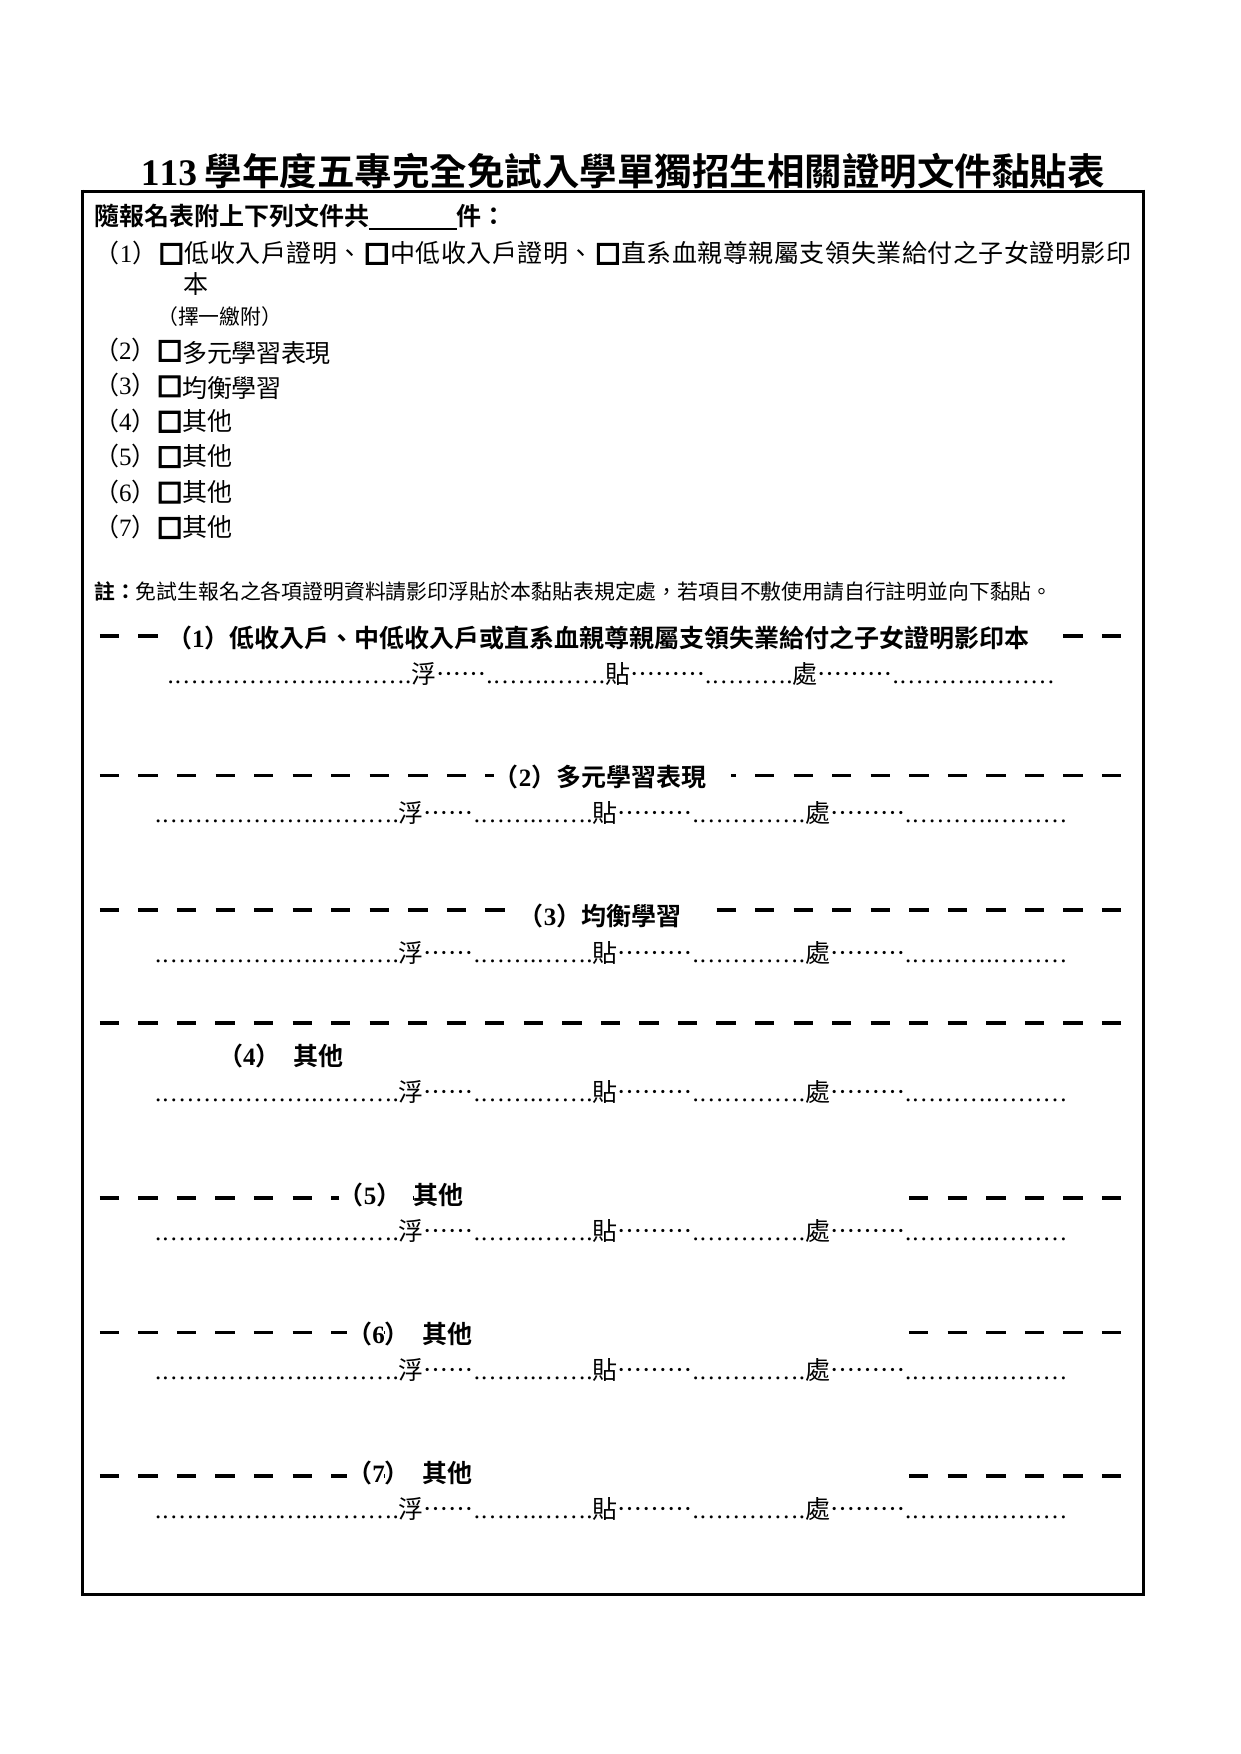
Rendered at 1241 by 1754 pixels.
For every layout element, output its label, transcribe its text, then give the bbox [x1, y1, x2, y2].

text 113學年度五專完全免試入學單獨招生相關證明文件黏貼表 [83, 127, 1162, 189]
table_header 隨報名表附上下列文件共 件： （1）低收入戶證明、中低收入戶證明、直系血親尊親屬支領失業給付之子女證明影印本 （擇一繳附） （2）多元學習表現 （3）均衡學習 （4）其他 （5）其他 （6）其他 （7）其他 註：免試生報名之各項證明資料請影印浮貼於本黏貼表規定處，若項目不敷使用請自行註明並向下黏貼。 （1）低收入戶、中低收入戶或直系血親尊親屬支領失業給付之子女證明影印本 .……………….……….浮…….…….…….貼……….……….處……….……….……… （2）多元學習表現 .……………….……….浮…….…….…….貼……….………….處……….……….……… （3）均衡學習 .……………….……….浮…….…….…….貼……….………….處……….……….……… （4） 其他 .……………….……….浮…….…….…….貼……….………….處……….……….……… （5） 其他 .……………….……….浮…….…….…….貼……….………….處……….……….……… （6） 其他 .……………….……….浮…….…….…….貼……….………….處……….……….……… （7） 其他 .……………….……….浮…….…….…….貼……….………….處……….……….……… [84, 193, 1142, 1593]
